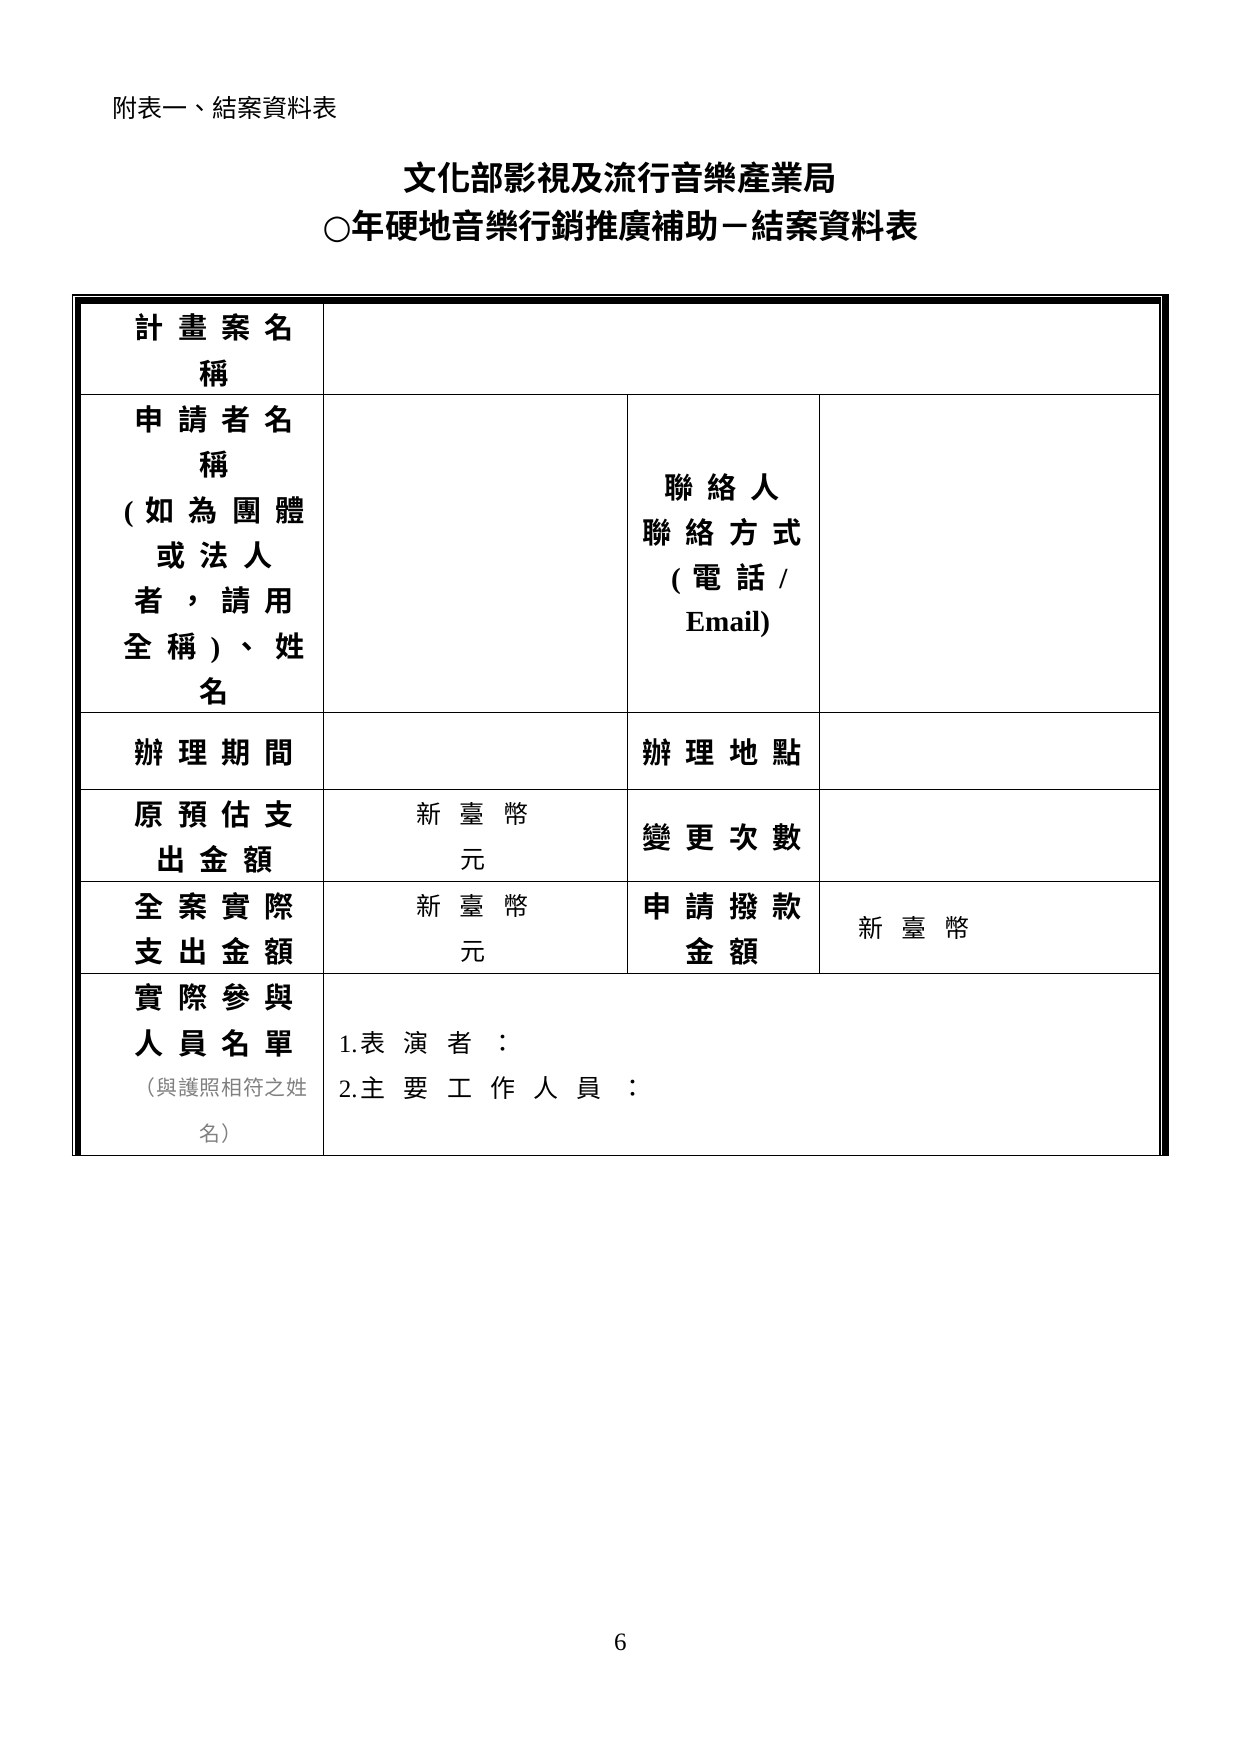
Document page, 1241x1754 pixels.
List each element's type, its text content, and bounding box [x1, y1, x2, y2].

table_cell 新臺幣 元 [324, 882, 627, 972]
table_cell 變更次數 [628, 790, 819, 881]
table_cell 新臺幣 [820, 882, 1159, 972]
table_cell [820, 790, 1159, 881]
table_cell 申請者名稱 (如為團體或法人者，請用全稱)、姓名 [81, 395, 323, 712]
table_cell 全案實際支出金額 [81, 882, 323, 972]
table_cell 新臺幣 元 [324, 790, 627, 881]
table_header 計畫案名稱 [81, 304, 323, 394]
table_cell [820, 395, 1159, 712]
table_cell 原預估支出金額 [81, 790, 323, 881]
text 文化部影視及流行音樂產業局 [122, 152, 1118, 200]
table_cell 辦理期間 [81, 713, 323, 789]
table_cell 辦理地點 [628, 713, 819, 789]
table_cell [820, 713, 1159, 789]
table_cell 1.表演者： 2.主要工作人員： [324, 974, 1159, 1155]
table_cell [324, 713, 627, 789]
table_cell 實際參與人員名單 （與護照相符之姓名） [81, 974, 323, 1155]
table_cell 聯絡人 聯絡方式 (電話/Email) [628, 395, 819, 712]
text ○年硬地音樂行銷推廣補助－結案資料表 [122, 200, 1118, 249]
table_cell 申請撥款 金額 [628, 882, 819, 972]
table_cell [324, 395, 627, 712]
table_header [324, 304, 1159, 394]
